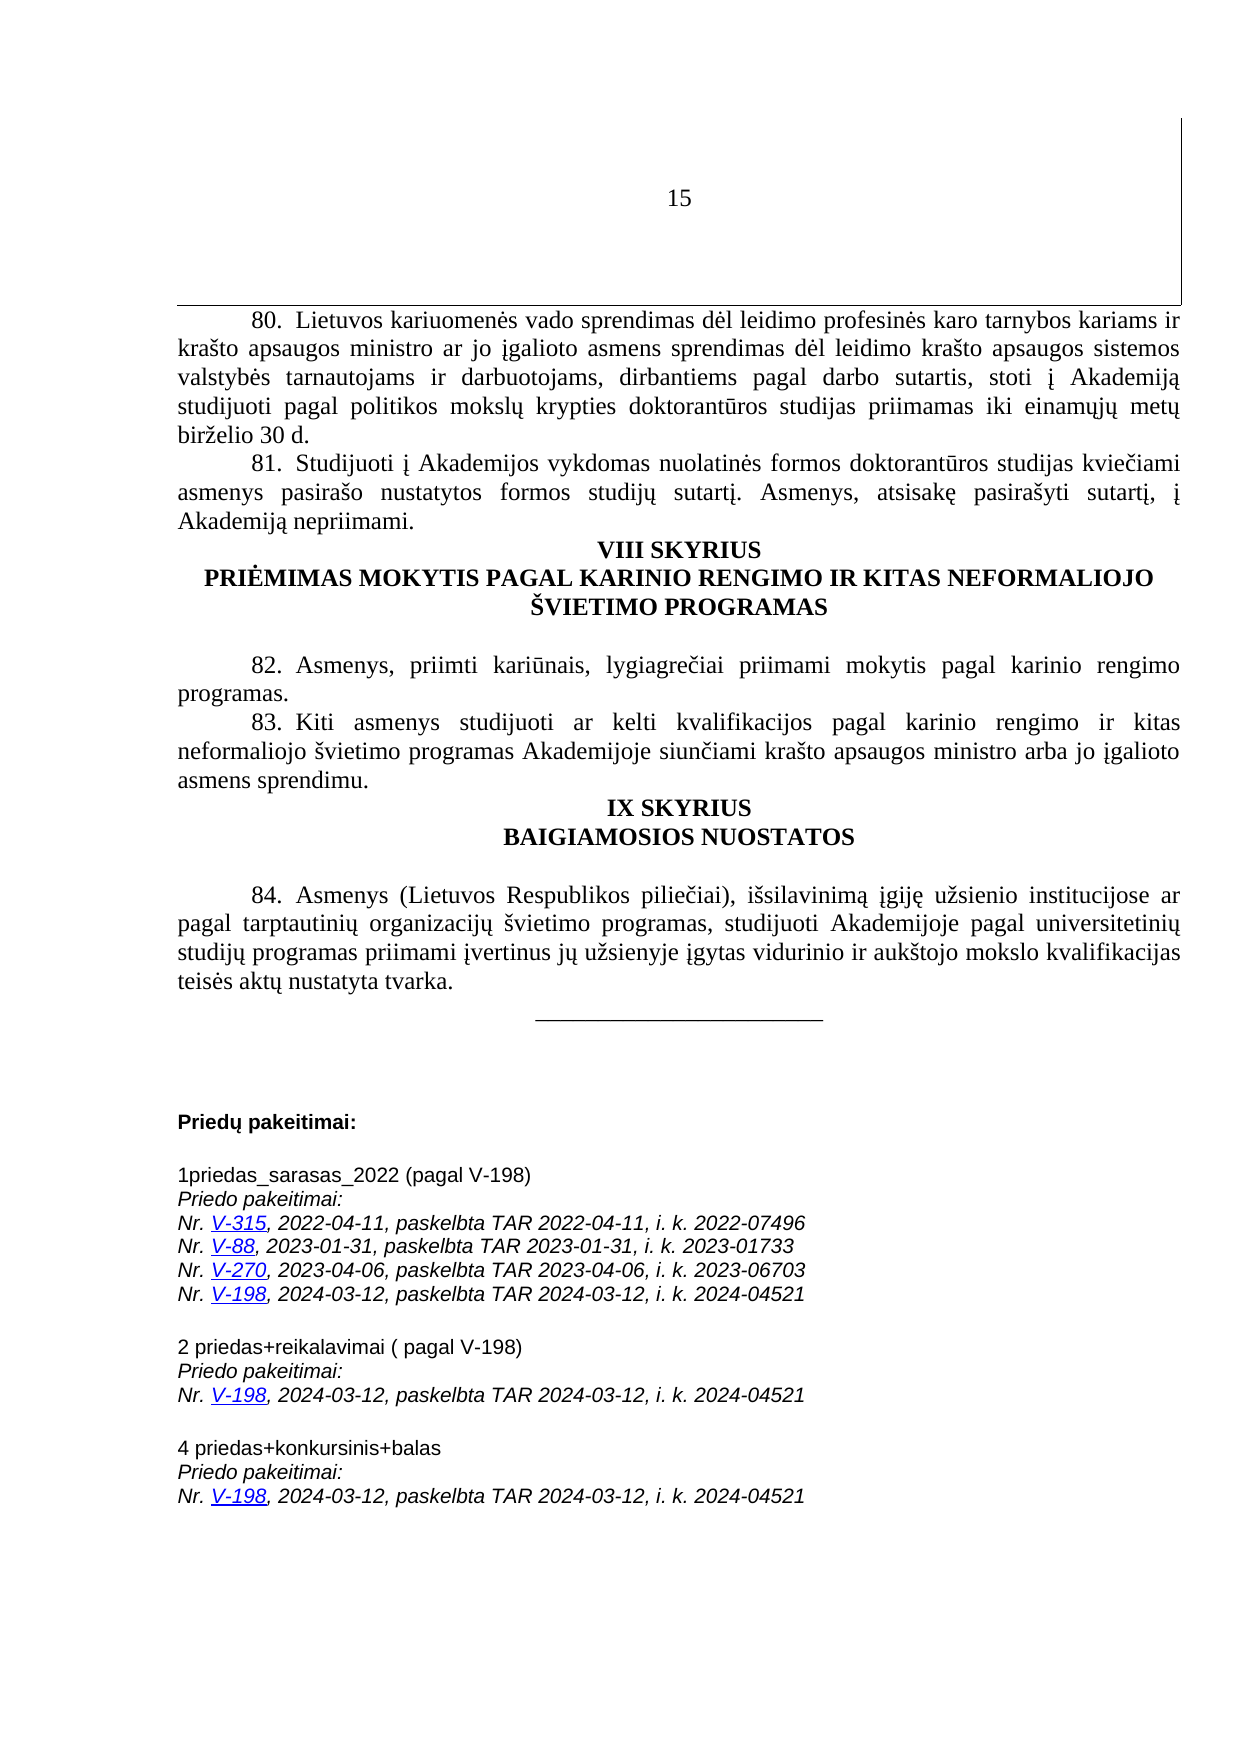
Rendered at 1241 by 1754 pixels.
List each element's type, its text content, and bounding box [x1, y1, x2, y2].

text _______________________ [177, 995, 1181, 1023]
text Priedo pakeitimai: [177, 1459, 1181, 1483]
text VIII SKYRIUS [177, 535, 1181, 563]
text Priedo pakeitimai: [177, 1359, 1181, 1383]
text PRIĖMIMAS MOKYTIS PAGAL KARINIO RENGIMO IR KITAS NEFORMALIOJO ŠVIETIMO PROGRAMAS [177, 563, 1181, 621]
text Nr. V-315, 2022-04-11, paskelbta TAR 2022-04-11, i. k. 2022-07496 [177, 1210, 1181, 1234]
text 1priedas_sarasas_2022 (pagal V-198) [177, 1162, 1181, 1186]
text IX SKYRIUS [177, 793, 1181, 822]
text 83. Kiti asmenys studijuoti ar kelti kvalifikacijos pagal karinio rengimo ir kitas neformaliojo švietimo programas Akademijoje siunčiami krašto apsaugos ministro arba jo įgalioto asmens sprendimu. [177, 707, 1181, 793]
text 4 priedas+konkursinis+balas [177, 1436, 1181, 1459]
text 82. Asmenys, priimti kariūnais, lygiagrečiai priimami mokytis pagal karinio rengimo programas. [177, 650, 1181, 707]
text Nr. V-198, 2024-03-12, paskelbta TAR 2024-03-12, i. k. 2024-04521 [177, 1383, 1181, 1407]
text 80. Lietuvos kariuomenės vado sprendimas dėl leidimo profesinės karo tarnybos kariams ir krašto apsaugos ministro ar jo įgalioto asmens sprendimas dėl leidimo krašto apsaugos sistemos valstybės tarnautojams ir darbuotojams, dirbantiems pagal darbo sutartis, stoti į Akademiją studijuoti pagal politikos mokslų krypties doktorantūros studijas priimamas iki einamųjų metų birželio 30 d. [177, 305, 1181, 448]
text Nr. V-198, 2024-03-12, paskelbta TAR 2024-03-12, i. k. 2024-04521 [177, 1483, 1181, 1507]
text 81. Studijuoti į Akademijos vykdomas nuolatinės formos doktorantūros studijas kviečiami asmenys pasirašo nustatytos formos studijų sutartį. Asmenys, atsisakę pasirašyti sutartį, į Akademiją nepriimami. [177, 448, 1181, 535]
text Priedų pakeitimai: [177, 1110, 1181, 1134]
text 2 priedas+reikalavimai ( pagal V-198) [177, 1335, 1181, 1359]
text Nr. V-198, 2024-03-12, paskelbta TAR 2024-03-12, i. k. 2024-04521 [177, 1282, 1181, 1306]
text Nr. V-270, 2023-04-06, paskelbta TAR 2023-04-06, i. k. 2023-06703 [177, 1258, 1181, 1282]
text Nr. V-88, 2023-01-31, paskelbta TAR 2023-01-31, i. k. 2023-01733 [177, 1234, 1181, 1258]
text BAIGIAMOSIOS NUOSTATOS [177, 822, 1181, 851]
text 84. Asmenys (Lietuvos Respublikos piliečiai), išsilavinimą įgiję užsienio institucijose ar pagal tarptautinių organizacijų švietimo programas, studijuoti Akademijoje pagal universitetinių studijų programas priimami įvertinus jų užsienyje įgytas vidurinio ir aukštojo mokslo kvalifikacijas teisės aktų nustatyta tvarka. [177, 880, 1181, 995]
text Priedo pakeitimai: [177, 1186, 1181, 1210]
